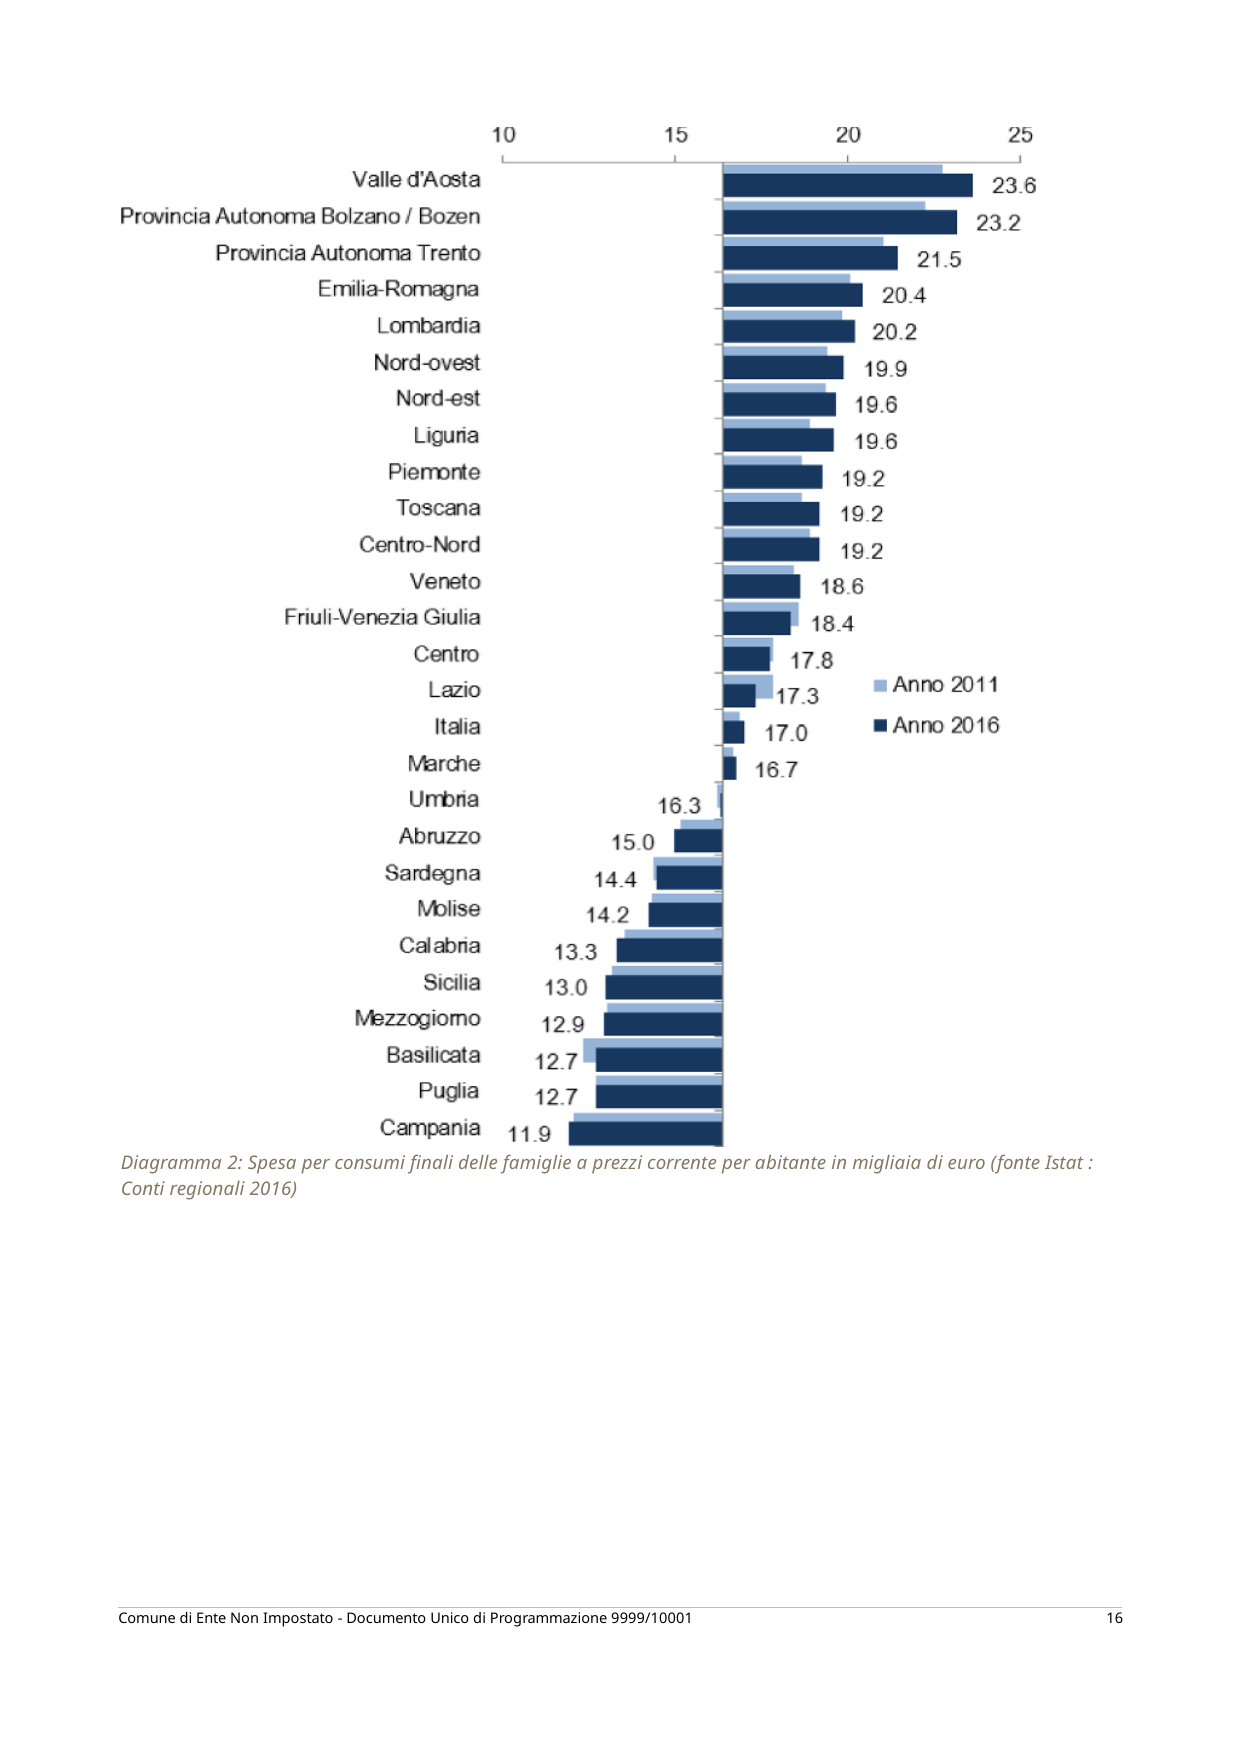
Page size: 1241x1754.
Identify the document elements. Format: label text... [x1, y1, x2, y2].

picture [120, 127, 1037, 1147]
text Diagramma 2: Spesa per consumi finali delle famiglie a prezzi corrente per abitante in migliaia di euro (fonte Istat : Conti regionali 2016) [121, 127, 1116, 1201]
